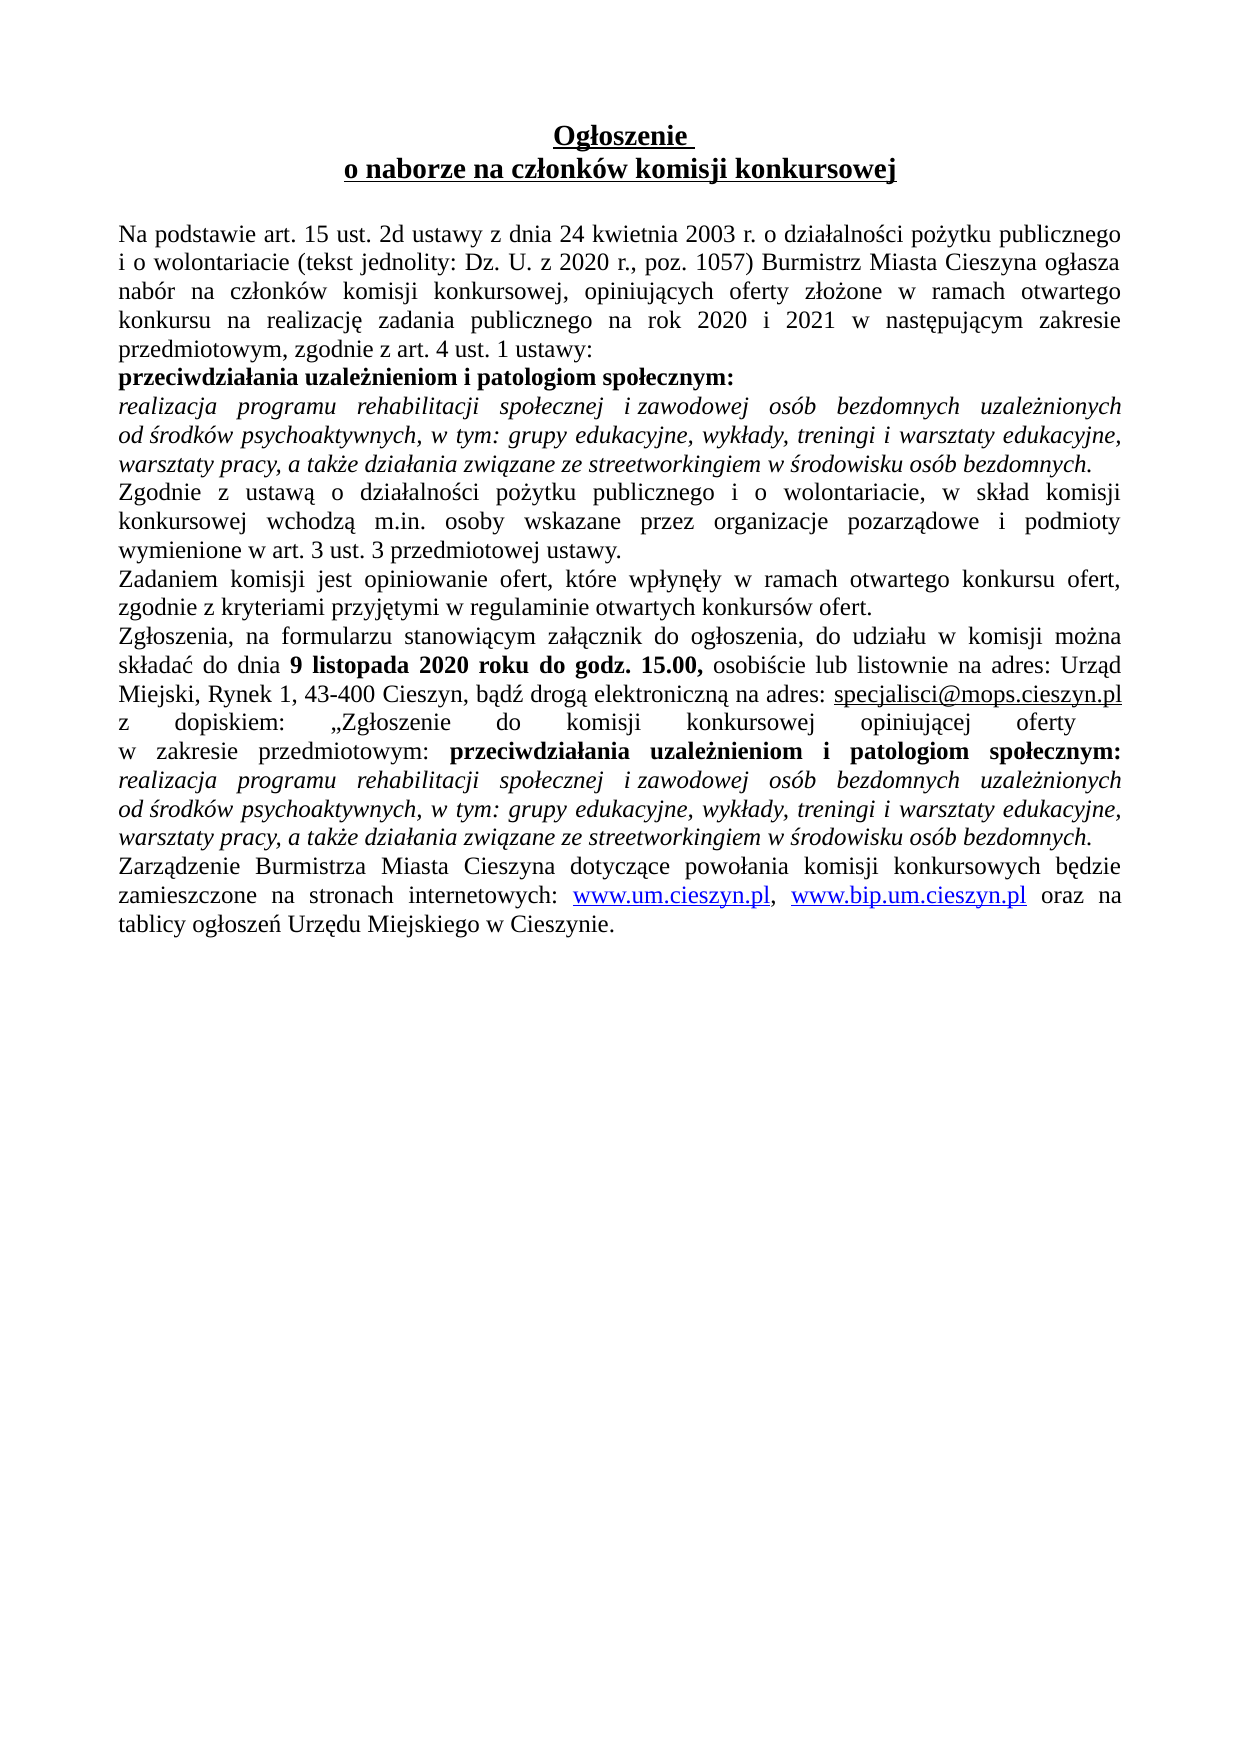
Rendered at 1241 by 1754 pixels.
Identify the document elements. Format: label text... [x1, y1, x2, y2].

text przeciwdziałania uzależnieniom i patologiom społecznym: [118, 362, 1122, 391]
text Ogłoszenie [118, 118, 1122, 152]
text Zadaniem komisji jest opiniowanie ofert, które wpłynęły w ramach otwartego konkursu ofert, zgodnie z kryteriami przyjętymi w regulaminie otwartych konkursów ofert. [118, 564, 1122, 621]
text o naborze na członków komisji konkursowej [118, 152, 1122, 185]
text Zgłoszenia, na formularzu stanowiącym załącznik do ogłoszenia, do udziału w komisji można składać do dnia 9 listopada 2020 roku do godz. 15.00, osobiście lub listownie na adres: Urząd Miejski, Rynek 1, 43-400 Cieszyn, bądź drogą elektroniczną na adres: specjalisci@mops.cieszyn.pl z dopiskiem: „Zgłoszenie do komisji konkursowej opiniującej oferty w zakresie przedmiotowym: przeciwdziałania uzależnieniom i patologiom społecznym: realizacja programu rehabilitacji społecznej i zawodowej osób bezdomnych uzależnionych od środków psychoaktywnych, w tym: grupy edukacyjne, wykłady, treningi i warsztaty edukacyjne, warsztaty pracy, a także działania związane ze streetworkingiem w środowisku osób bezdomnych. [118, 621, 1122, 851]
text Zarządzenie Burmistrza Miasta Cieszyna dotyczące powołania komisji konkursowych będzie zamieszczone na stronach internetowych: www.um.cieszyn.pl, www.bip.um.cieszyn.pl oraz na tablicy ogłoszeń Urzędu Miejskiego w Cieszynie. [118, 851, 1122, 937]
text realizacja programu rehabilitacji społecznej i zawodowej osób bezdomnych uzależnionych od środków psychoaktywnych, w tym: grupy edukacyjne, wykłady, treningi i warsztaty edukacyjne, warsztaty pracy, a także działania związane ze streetworkingiem w środowisku osób bezdomnych. [118, 391, 1122, 477]
text Na podstawie art. 15 ust. 2d ustawy z dnia 24 kwietnia 2003 r. o działalności pożytku publicznego i o wolontariacie (tekst jednolity: Dz. U. z 2020 r., poz. 1057) Burmistrz Miasta Cieszyna ogłasza nabór na członków komisji konkursowej, opiniujących oferty złożone w ramach otwartego konkursu na realizację zadania publicznego na rok 2020 i 2021 w następującym zakresie przedmiotowym, zgodnie z art. 4 ust. 1 ustawy: [118, 219, 1122, 362]
text Zgodnie z ustawą o działalności pożytku publicznego i o wolontariacie, w skład komisji konkursowej wchodzą m.in. osoby wskazane przez organizacje pozarządowe i podmioty wymienione w art. 3 ust. 3 przedmiotowej ustawy. [118, 477, 1122, 564]
